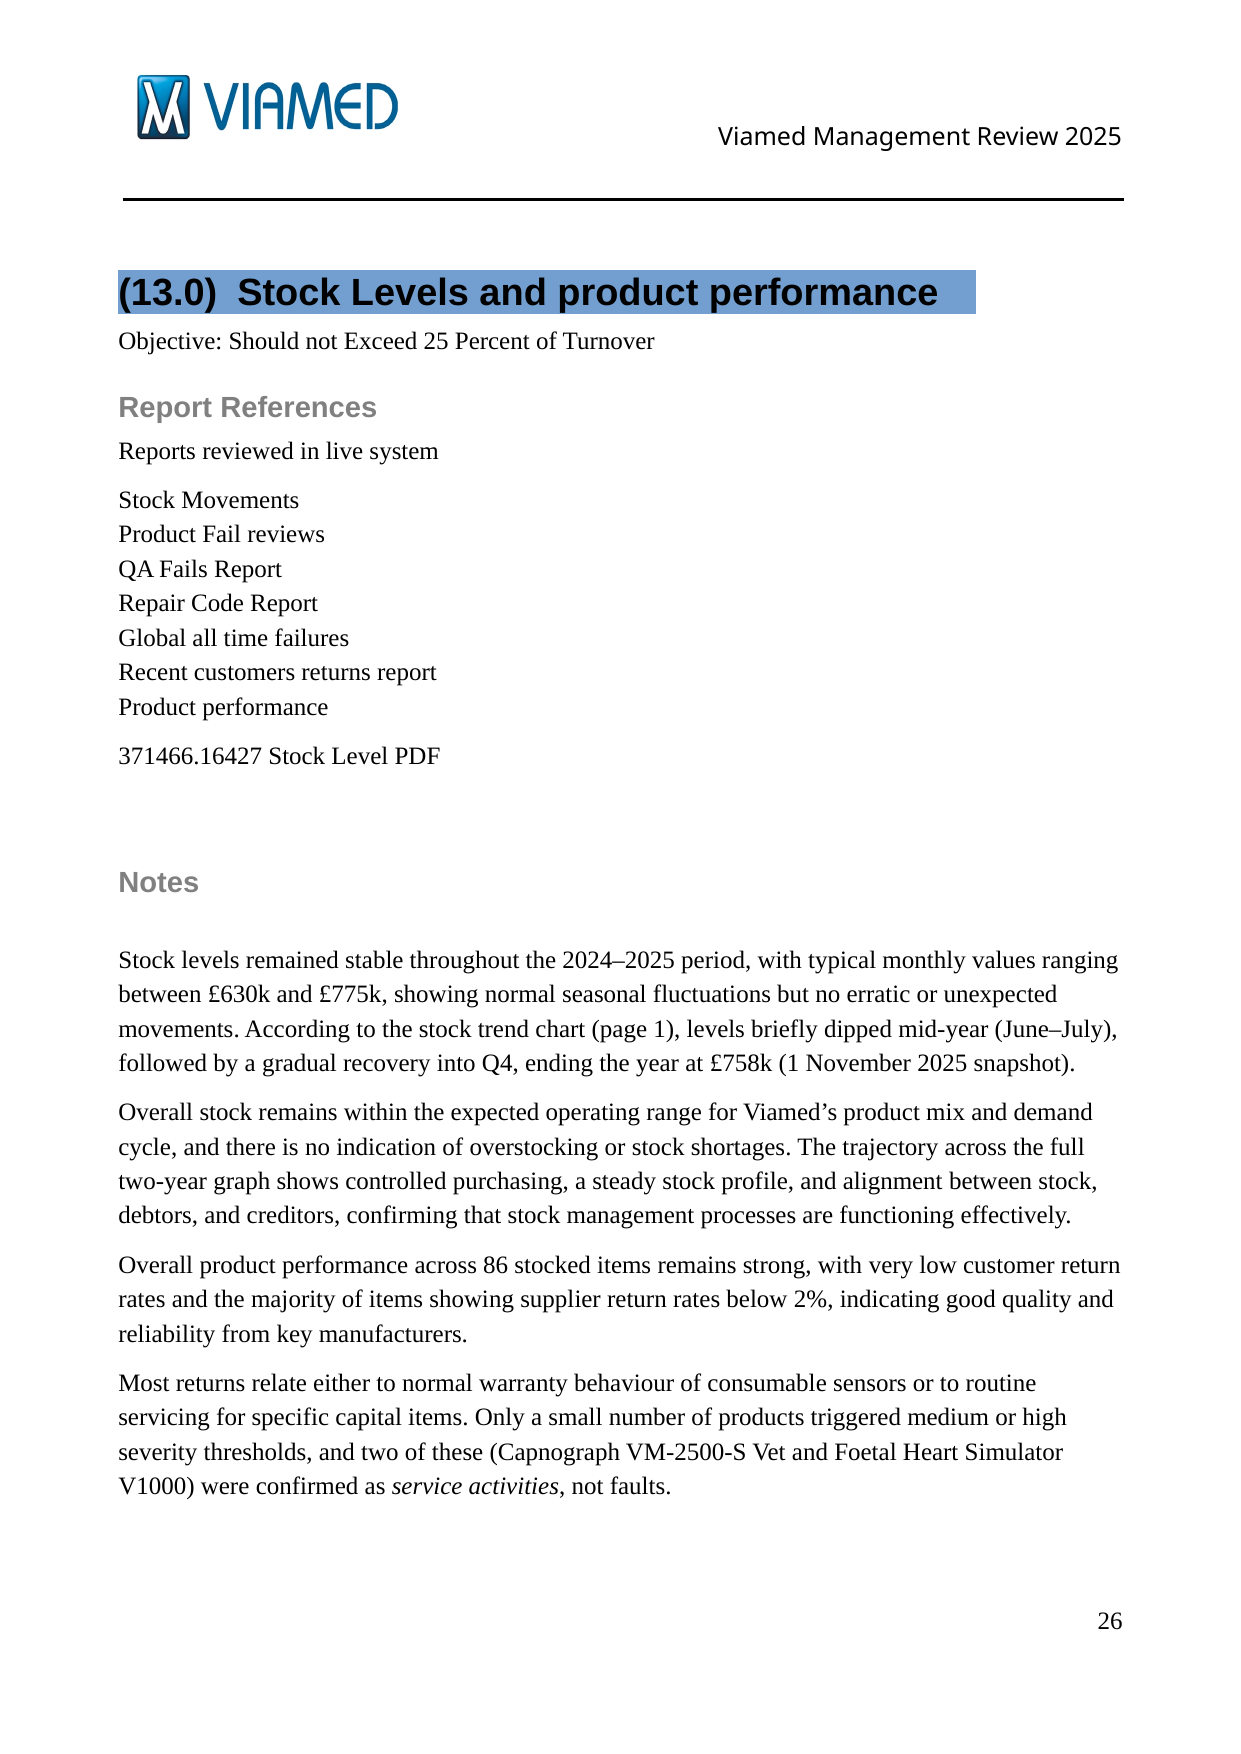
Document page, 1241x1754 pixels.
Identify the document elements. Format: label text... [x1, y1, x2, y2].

subtitle (13.0) Stock Levels and product performance [976, 270, 1122, 314]
text Reports reviewed in live system [118, 436, 1122, 464]
text 371466.16427 Stock Level PDF [118, 741, 1122, 769]
subtitle Notes [118, 865, 1122, 932]
text Most returns relate either to normal warranty behaviour of consumable sensors or to routine servicing for specific capital items. Only a small number of products triggered medium or high severity thresholds, and two of these (Capnograph VM-2500-S Vet and Foetal Heart Simulator V1000) were confirmed as service activities, not faults. [118, 1368, 1122, 1500]
text Objective: Should not Exceed 25 Percent of Turnover [118, 326, 1122, 355]
text Overall product performance across 86 stocked items remains strong, with very low customer return rates and the majority of items showing supplier return rates below 2%, indicating good quality and reliability from key manufacturers. [118, 1250, 1122, 1347]
text Stock Movements Product Fail reviews QA Fails Report Repair Code Report Global all time failures Recent customers returns report Product performance [118, 485, 1122, 721]
picture [133, 65, 401, 149]
subtitle Report References [118, 390, 1122, 423]
text Stock levels remained stable throughout the 2024–2025 period, with typical monthly values ranging between £630k and £775k, showing normal seasonal fluctuations but no erratic or unexpected movements. According to the stock trend chart (page 1), levels briefly dipped mid-year (June–July), followed by a gradual recovery into Q4, ending the year at £758k (1 November 2025 snapshot). [118, 945, 1122, 1077]
text Overall stock remains within the expected operating range for Viamed’s product mix and demand cycle, and there is no indication of overstocking or stock shortages. The trajectory across the full two-year graph shows controlled purchasing, a steady stock profile, and alignment between stock, debtors, and creditors, confirming that stock management processes are functioning effectively. [118, 1097, 1122, 1229]
